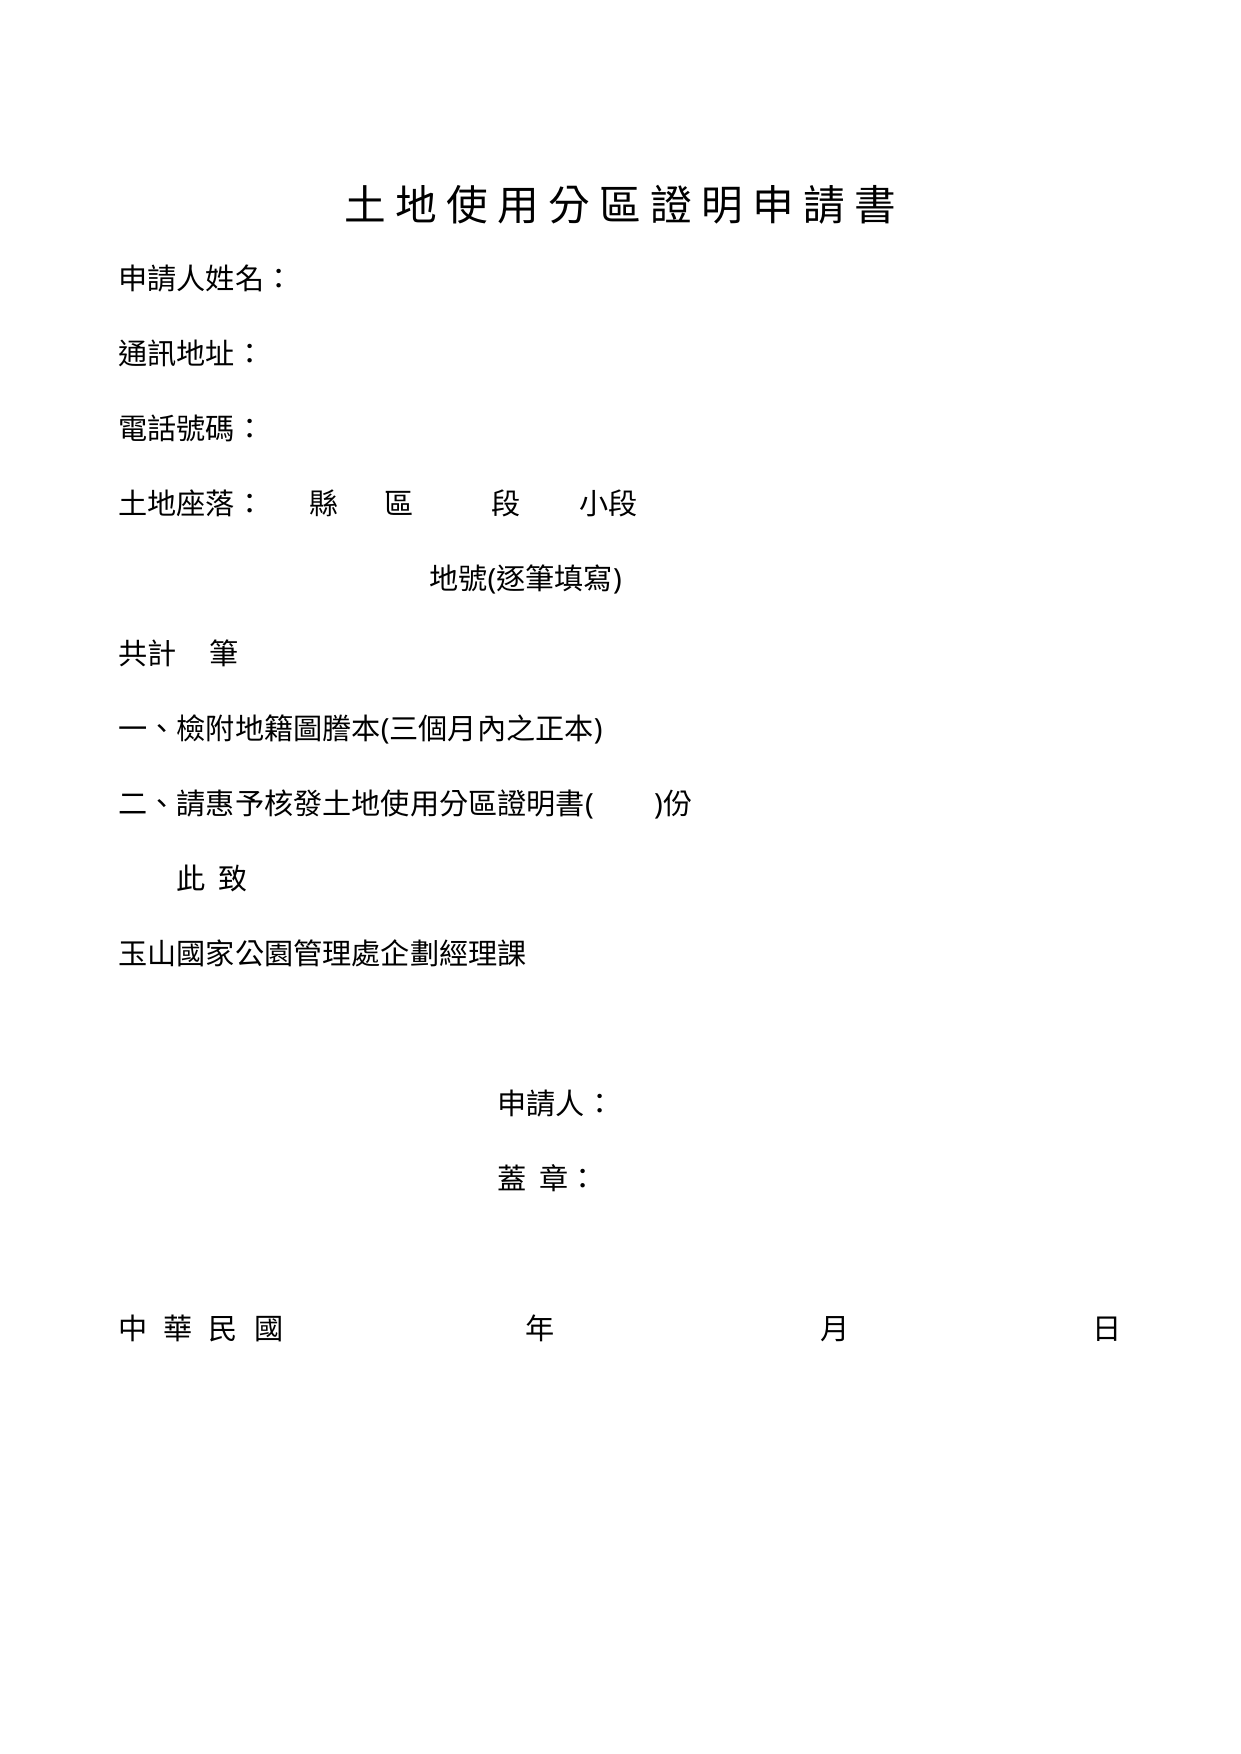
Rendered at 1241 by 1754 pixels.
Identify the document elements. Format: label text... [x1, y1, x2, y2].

text 土 地 使 用 分 區 證 明 申 請 書 [118, 164, 1122, 239]
text 蓋 章： [118, 1139, 1122, 1214]
text 此 致 [118, 839, 1122, 914]
text 一、檢附地籍圖謄本(三個月內之正本) [118, 689, 1122, 764]
text 共計 筆 [118, 614, 976, 689]
text 地號(逐筆填寫) [118, 539, 976, 614]
text 申請人姓名： [118, 239, 976, 314]
text 中華民國 年 月 日 [118, 1289, 1122, 1364]
text 通訊地址： [118, 314, 976, 389]
text 二、請惠予核發土地使用分區證明書( )份 [118, 764, 1122, 839]
text 電話號碼： [118, 389, 976, 464]
text 玉山國家公園管理處企劃經理課 [118, 914, 976, 989]
text 土地座落： 縣 區 段 小段 [118, 464, 976, 539]
text 申請人： [118, 1064, 1122, 1139]
